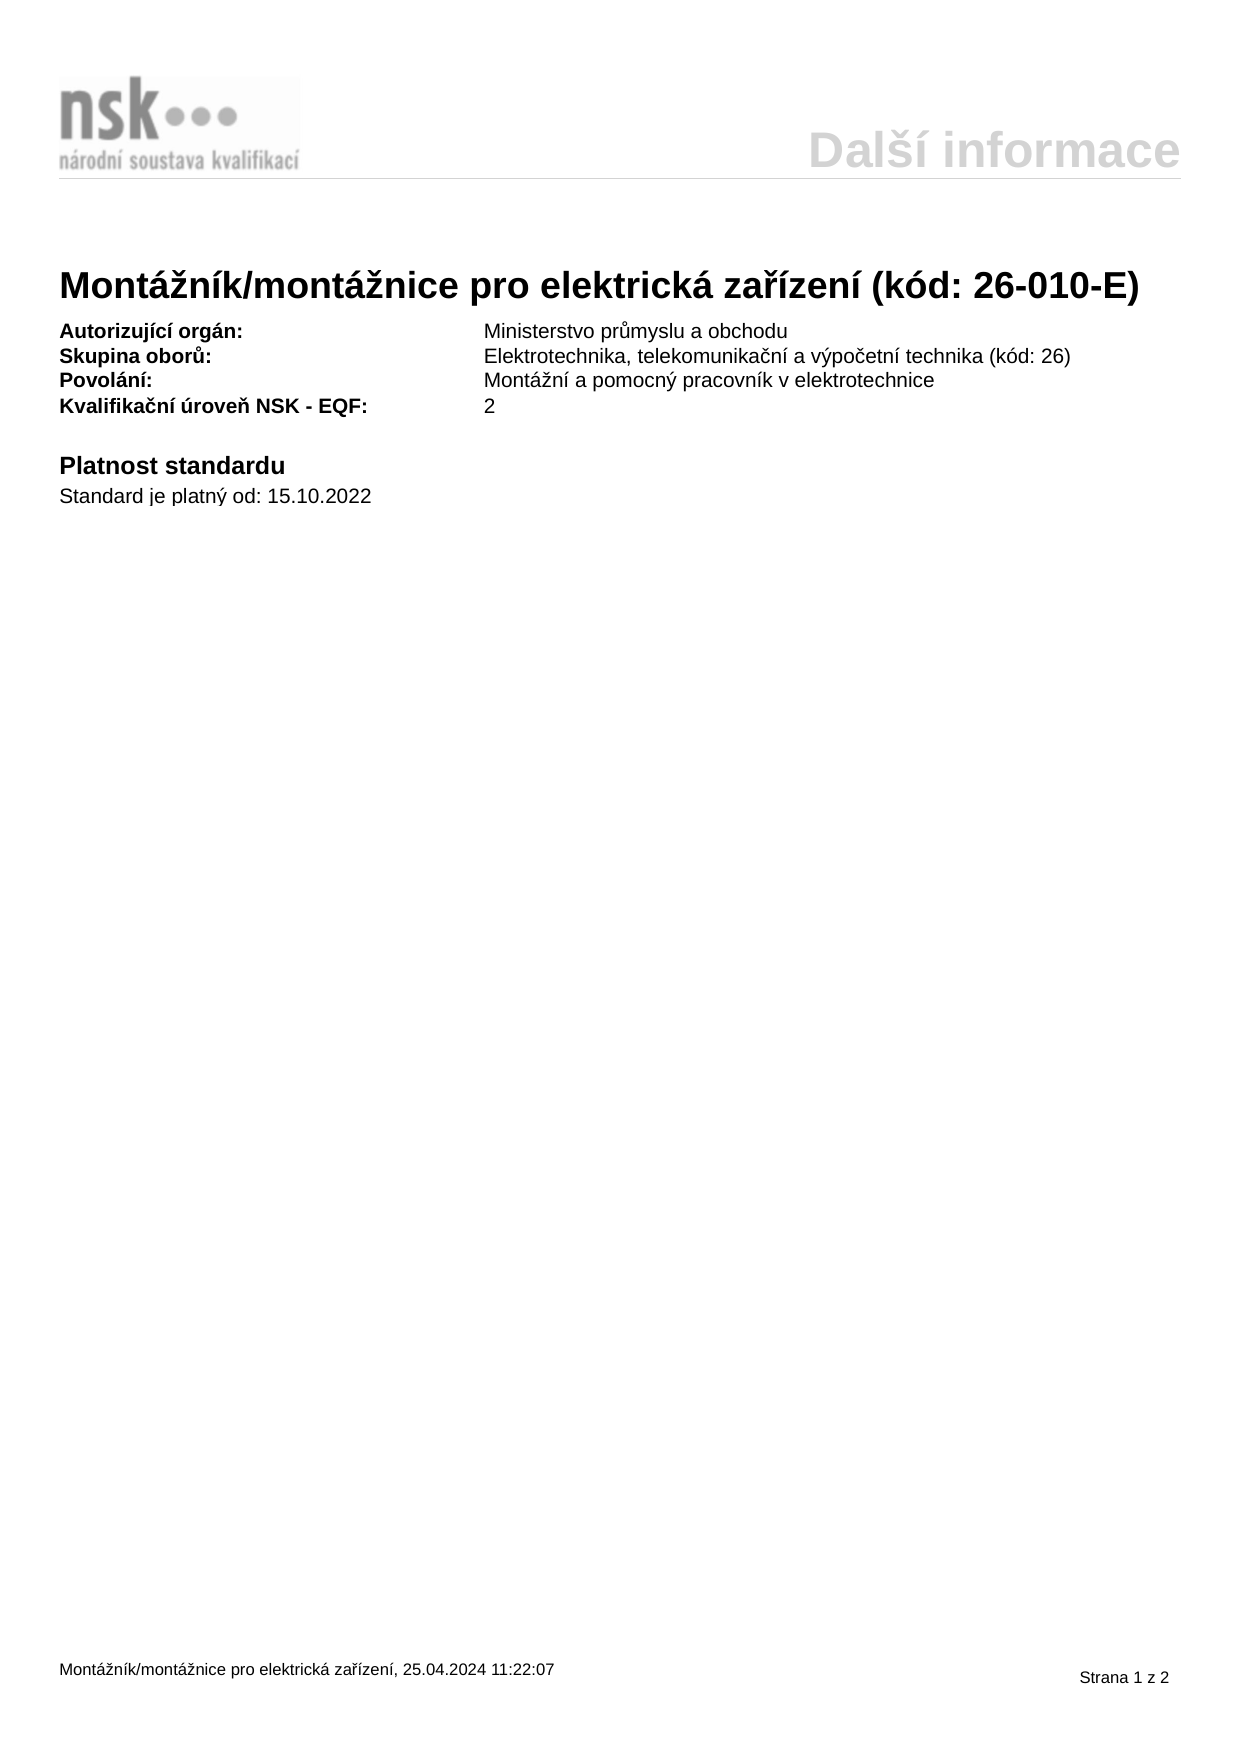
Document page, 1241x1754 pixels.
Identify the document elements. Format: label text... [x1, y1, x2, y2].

table_cell Strana 1 z 2 [862, 1660, 1169, 1696]
table_cell [862, 307, 1169, 319]
table_cell [1169, 196, 1181, 224]
table_cell [484, 506, 620, 806]
table_cell [59, 506, 483, 806]
table_cell [620, 196, 626, 224]
table_cell [626, 196, 862, 224]
table_cell [484, 172, 620, 178]
table_cell [626, 806, 862, 1106]
table_cell [59, 1384, 483, 1659]
table_cell Montážník/montážnice pro elektrická zařízení (kód: 26-010-E) [59, 224, 1181, 307]
table_cell [484, 806, 620, 1106]
table_cell [1169, 1660, 1181, 1696]
table_cell [59, 172, 483, 178]
table_cell Montážník/montážnice pro elektrická zařízení, 25.04.2024 11:22:07 [59, 1660, 862, 1696]
table_cell [626, 1384, 862, 1659]
table_cell [1169, 1106, 1181, 1383]
table_cell [620, 418, 626, 447]
table_cell [626, 418, 862, 447]
picture [58, 59, 621, 172]
table_cell Platnost standardu [59, 448, 1181, 483]
table_cell [59, 179, 1181, 196]
table_cell [620, 506, 626, 806]
table_cell Povolání: [59, 368, 483, 392]
table_cell 2 [484, 394, 1181, 417]
table_cell [484, 196, 620, 224]
table_cell [1169, 506, 1181, 806]
table_cell [59, 806, 483, 1106]
table_cell [862, 806, 1169, 1106]
table_cell [626, 506, 862, 806]
table_cell [484, 1106, 620, 1383]
table_cell [620, 307, 626, 319]
table_cell Skupina oborů: [59, 344, 483, 368]
table_cell [484, 418, 620, 447]
table_cell [59, 307, 483, 319]
table_cell [59, 418, 483, 447]
table_cell Ministerstvo průmyslu a obchodu [484, 319, 1181, 344]
table_cell [862, 418, 1169, 447]
table_cell [862, 506, 1169, 806]
table_cell [620, 806, 626, 1106]
table_cell Kvalifikační úroveň NSK - EQF: [59, 394, 483, 417]
table_cell [862, 1384, 1169, 1659]
table_cell [1169, 1384, 1181, 1659]
table_cell [484, 1384, 620, 1659]
table_cell [1169, 418, 1181, 447]
table_cell [862, 1106, 1169, 1383]
table_cell Elektrotechnika, telekomunikační a výpočetní technika (kód: 26) [484, 344, 1181, 368]
table_cell [1169, 806, 1181, 1106]
table_cell [862, 196, 1169, 224]
table_header Další informace [626, 59, 1181, 178]
table_cell [484, 307, 620, 319]
table_cell [620, 1106, 626, 1383]
table_cell [626, 1106, 862, 1383]
table_header [621, 59, 626, 172]
table_cell Autorizující orgán: [59, 319, 483, 343]
table_cell [626, 307, 862, 319]
table_cell [620, 1384, 626, 1659]
table_cell [59, 196, 483, 224]
table_cell Standard je platný od: 15.10.2022 [59, 484, 1181, 506]
table_cell [59, 1106, 483, 1383]
table_cell Montážní a pomocný pracovník v elektrotechnice [484, 368, 1181, 393]
table_cell [1169, 307, 1181, 319]
